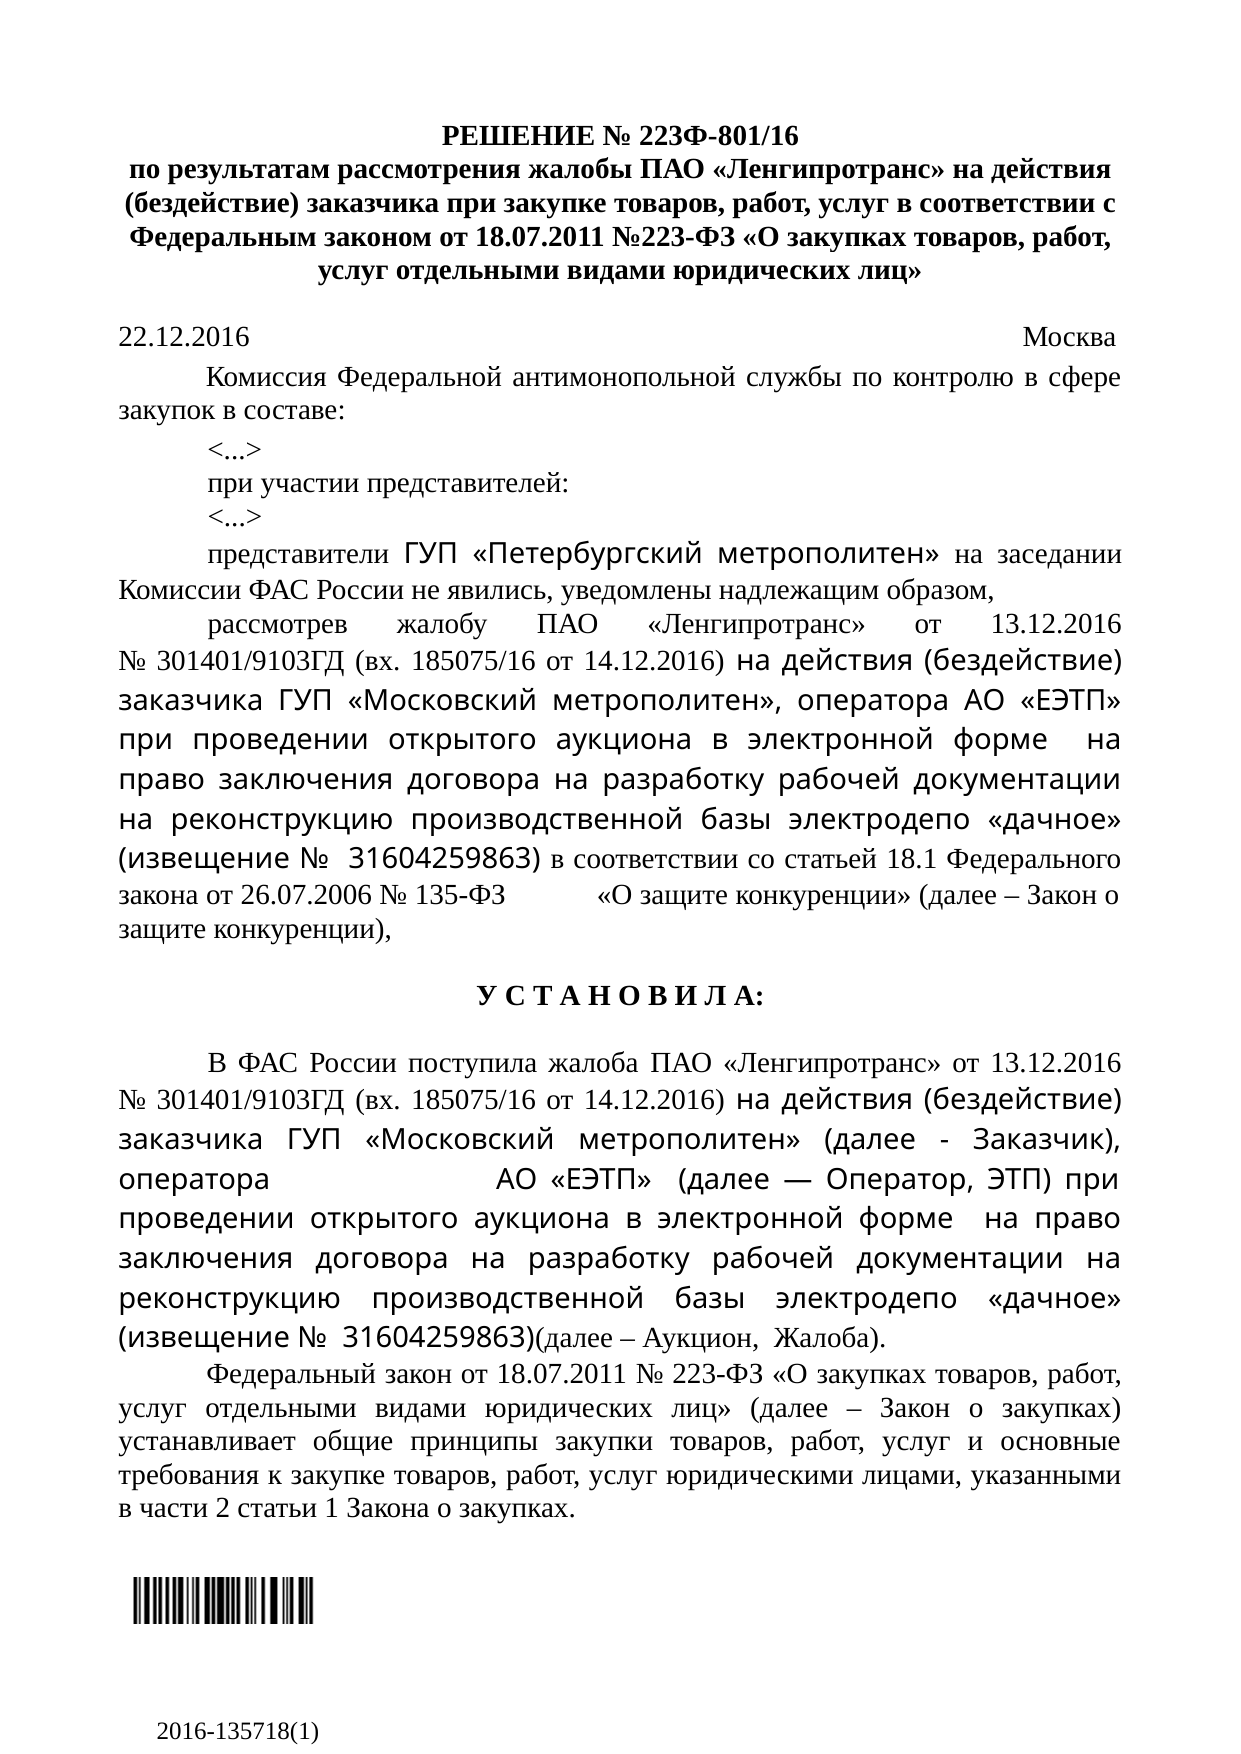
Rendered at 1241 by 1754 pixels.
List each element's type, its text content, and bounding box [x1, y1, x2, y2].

text при участии представителей: [118, 465, 1122, 499]
text по результатам рассмотрения жалобы ПАО «Ленгипротранс» на действия (бездействие) заказчика при закупке товаров, работ, услуг в соответствии с Федеральным законом от 18.07.2011 №223-ФЗ «О закупках товаров, работ, услуг отдельными видами юридических лиц» [118, 152, 1122, 286]
text В ФАС России поступила жалоба ПАО «Ленгипротранс» от 13.12.2016 № 301401/9103ГД (вх. 185075/16 от 14.12.2016) на действия (бездействие) заказчика ГУП «Московский метрополитен» (далее - Заказчик), оператора АО «ЕЭТП» (далее — Оператор, ЭТП) при проведении открытого аукциона в электронной форме на право заключения договора на разработку рабочей документации на реконструкцию производственной базы электродепо «дачное» (извещение № 31604259863)(далее – Аукцион, Жалоба). [118, 1045, 1122, 1356]
text У С Т А Н О В И Л А: [118, 978, 1122, 1012]
text Комиссия Федеральной антимонопольной службы по контролю в сфере закупок в составе: [118, 359, 1122, 426]
text рассмотрев жалобу ПАО «Ленгипротранс» от 13.12.2016 № 301401/9103ГД (вх. 185075/16 от 14.12.2016) на действия (бездействие) заказчика ГУП «Московский метрополитен», оператора АО «ЕЭТП» при проведении открытого аукциона в электронной форме на право заключения договора на разработку рабочей документации на реконструкцию производственной базы электродепо «дачное» (извещение № 31604259863) в соответствии со статьей 18.1 Федерального закона от 26.07.2006 № 135-ФЗ «О защите конкуренции» (далее – Закон о защите конкуренции), [118, 606, 1122, 944]
text представители ГУП «Петербургский метрополитен» на заседании Комиссии ФАС России не явились, уведомлены надлежащим образом, [118, 532, 1122, 606]
text Федеральный закон от 18.07.2011 № 223-ФЗ «О закупках товаров, работ, услуг отдельными видами юридических лиц» (далее – Закон о закупках) устанавливает общие принципы закупки товаров, работ, услуг и основные требования к закупке товаров, работ, услуг юридическими лицами, указанными в части 2 статьи 1 Закона о закупках. [118, 1356, 1122, 1524]
picture [118, 1577, 331, 1624]
text <...> [118, 499, 1122, 532]
text <...> [118, 432, 1122, 465]
text 22.12.2016 Москва [118, 319, 1122, 353]
text РЕШЕНИЕ № 223Ф-801/16 [118, 118, 1122, 152]
